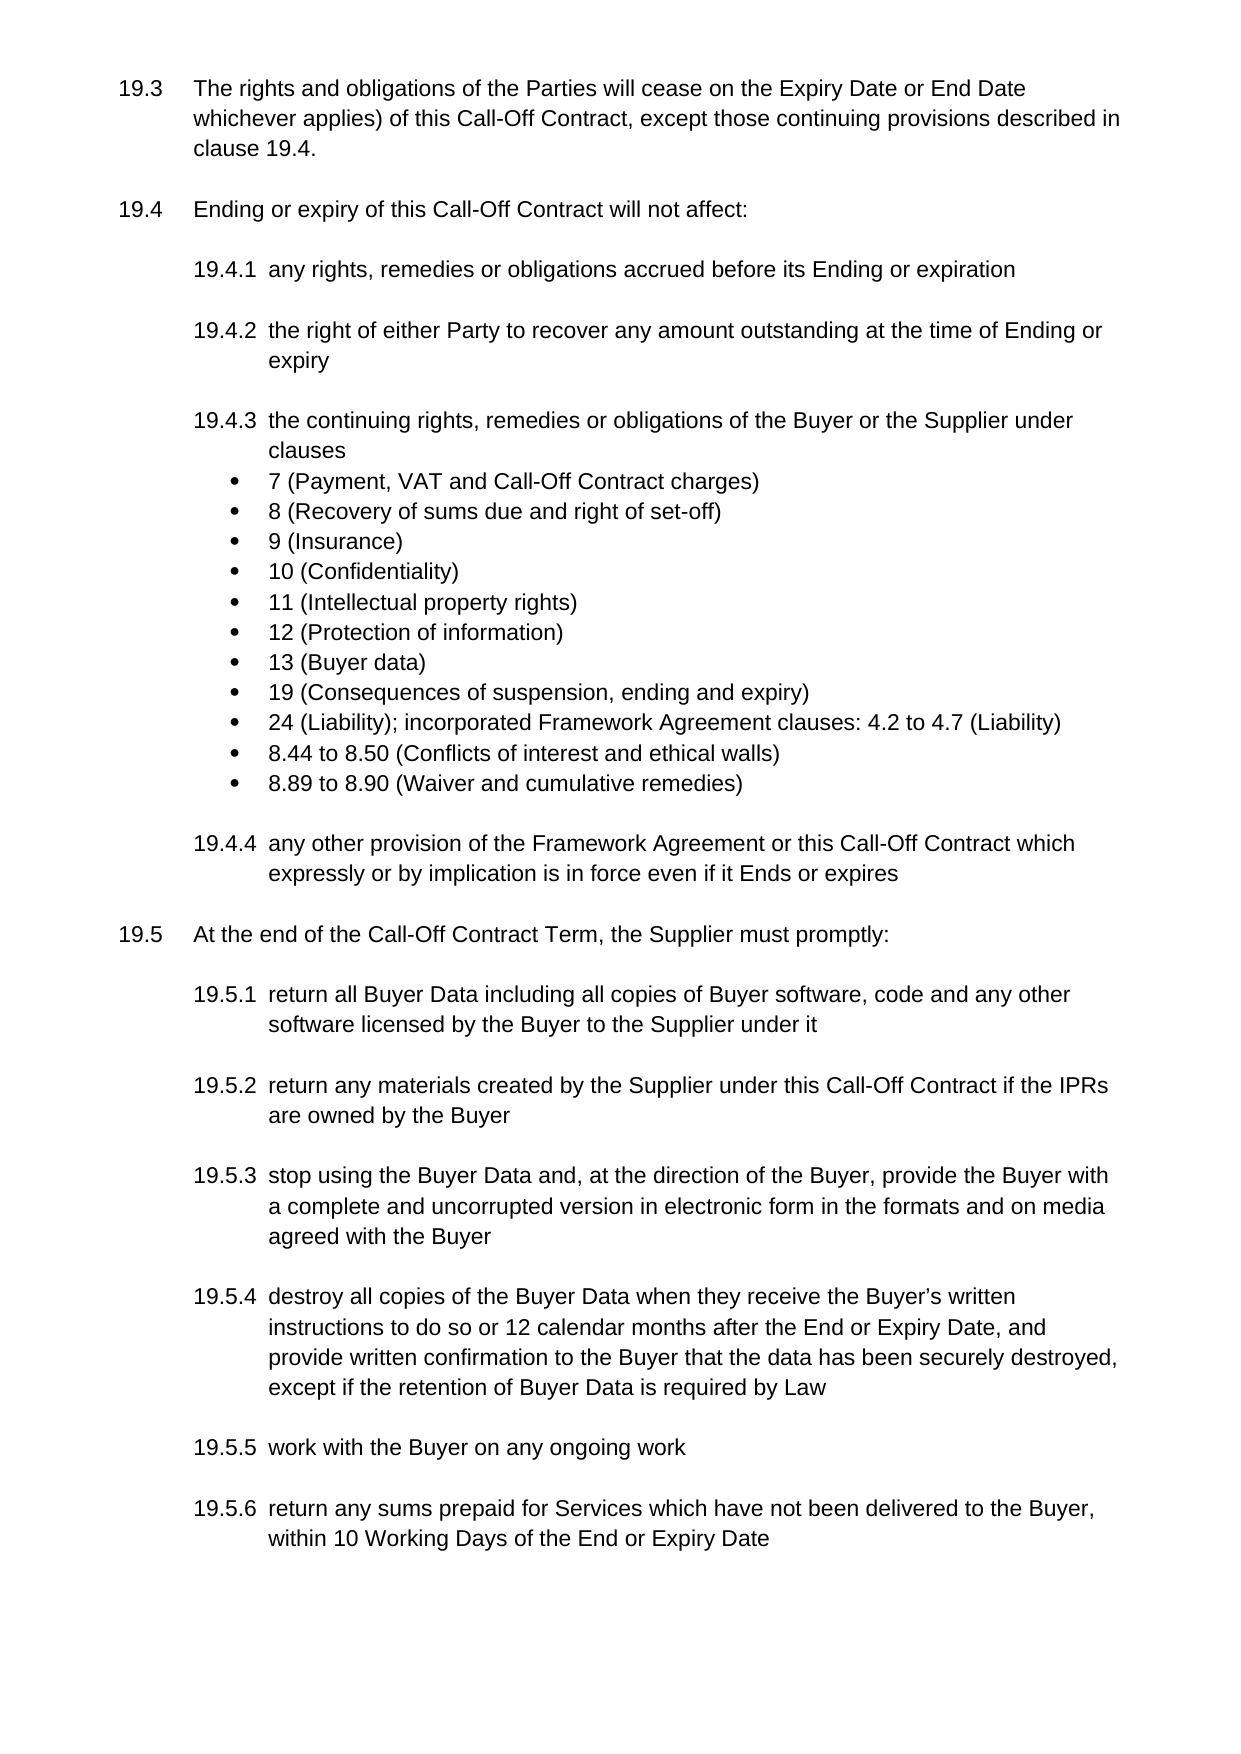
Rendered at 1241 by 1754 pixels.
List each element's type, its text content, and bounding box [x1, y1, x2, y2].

text 19.4.3 the continuing rights, remedies or obligations of the Buyer or the Supplier under clauses [193, 407, 1122, 464]
text 19.5.6 return any sums prepaid for Services which have not been delivered to the Buyer, within 10 Working Days of the End or Expiry Date [193, 1495, 1122, 1551]
list 8.44 to 8.50 (Conflicts of interest and ethical walls) [231, 739, 1122, 766]
text 19.4 Ending or expiry of this Call-Off Contract will not affect: [118, 196, 1122, 222]
text 19.3 The rights and obligations of the Parties will cease on the Expiry Date or End Date whichever applies) of this Call-Off Contract, except those continuing provisions described in clause 19.4. [118, 75, 1122, 162]
text 19.4.4 any other provision of the Framework Agreement or this Call-Off Contract which expressly or by implication is in force even if it Ends or expires [193, 830, 1122, 887]
list 12 (Protection of information) [231, 619, 1122, 645]
text 19.5 At the end of the Call-Off Contract Term, the Supplier must promptly: [118, 921, 1122, 947]
text 19.5.2 return any materials created by the Supplier under this Call-Off Contract if the IPRs are owned by the Buyer [193, 1072, 1122, 1128]
text 19.4.2 the right of either Party to recover any amount outstanding at the time of Ending or expiry [193, 317, 1122, 373]
list 7 (Payment, VAT and Call-Off Contract charges) [231, 468, 1122, 494]
list 8.89 to 8.90 (Waiver and cumulative remedies) [231, 770, 1122, 796]
list 19 (Consequences of suspension, ending and expiry) [231, 679, 1122, 706]
list 8 (Recovery of sums due and right of set-off) [231, 498, 1122, 524]
text 19.4.1 any rights, remedies or obligations accrued before its Ending or expiration [118, 256, 1122, 283]
text 19.5.1 return all Buyer Data including all copies of Buyer software, code and any other software licensed by the Buyer to the Supplier under it [193, 981, 1122, 1038]
text 19.5.4 destroy all copies of the Buyer Data when they receive the Buyer’s written instructions to do so or 12 calendar months after the End or Expiry Date, and provide written confirmation to the Buyer that the data has been securely destroyed, except if the retention of Buyer Data is required by Law [193, 1283, 1122, 1400]
list 13 (Buyer data) [231, 649, 1122, 675]
list 9 (Insurance) [231, 528, 1122, 554]
list 24 (Liability); incorporated Framework Agreement clauses: 4.2 to 4.7 (Liability) [231, 709, 1122, 736]
text 19.5.3 stop using the Buyer Data and, at the direction of the Buyer, provide the Buyer with a complete and uncorrupted version in electronic form in the formats and on media agreed with the Buyer [193, 1162, 1122, 1249]
list 11 (Intellectual property rights) [231, 588, 1122, 615]
text 19.5.5 work with the Buyer on any ongoing work [118, 1434, 1122, 1461]
list 10 (Confidentiality) [231, 558, 1122, 585]
